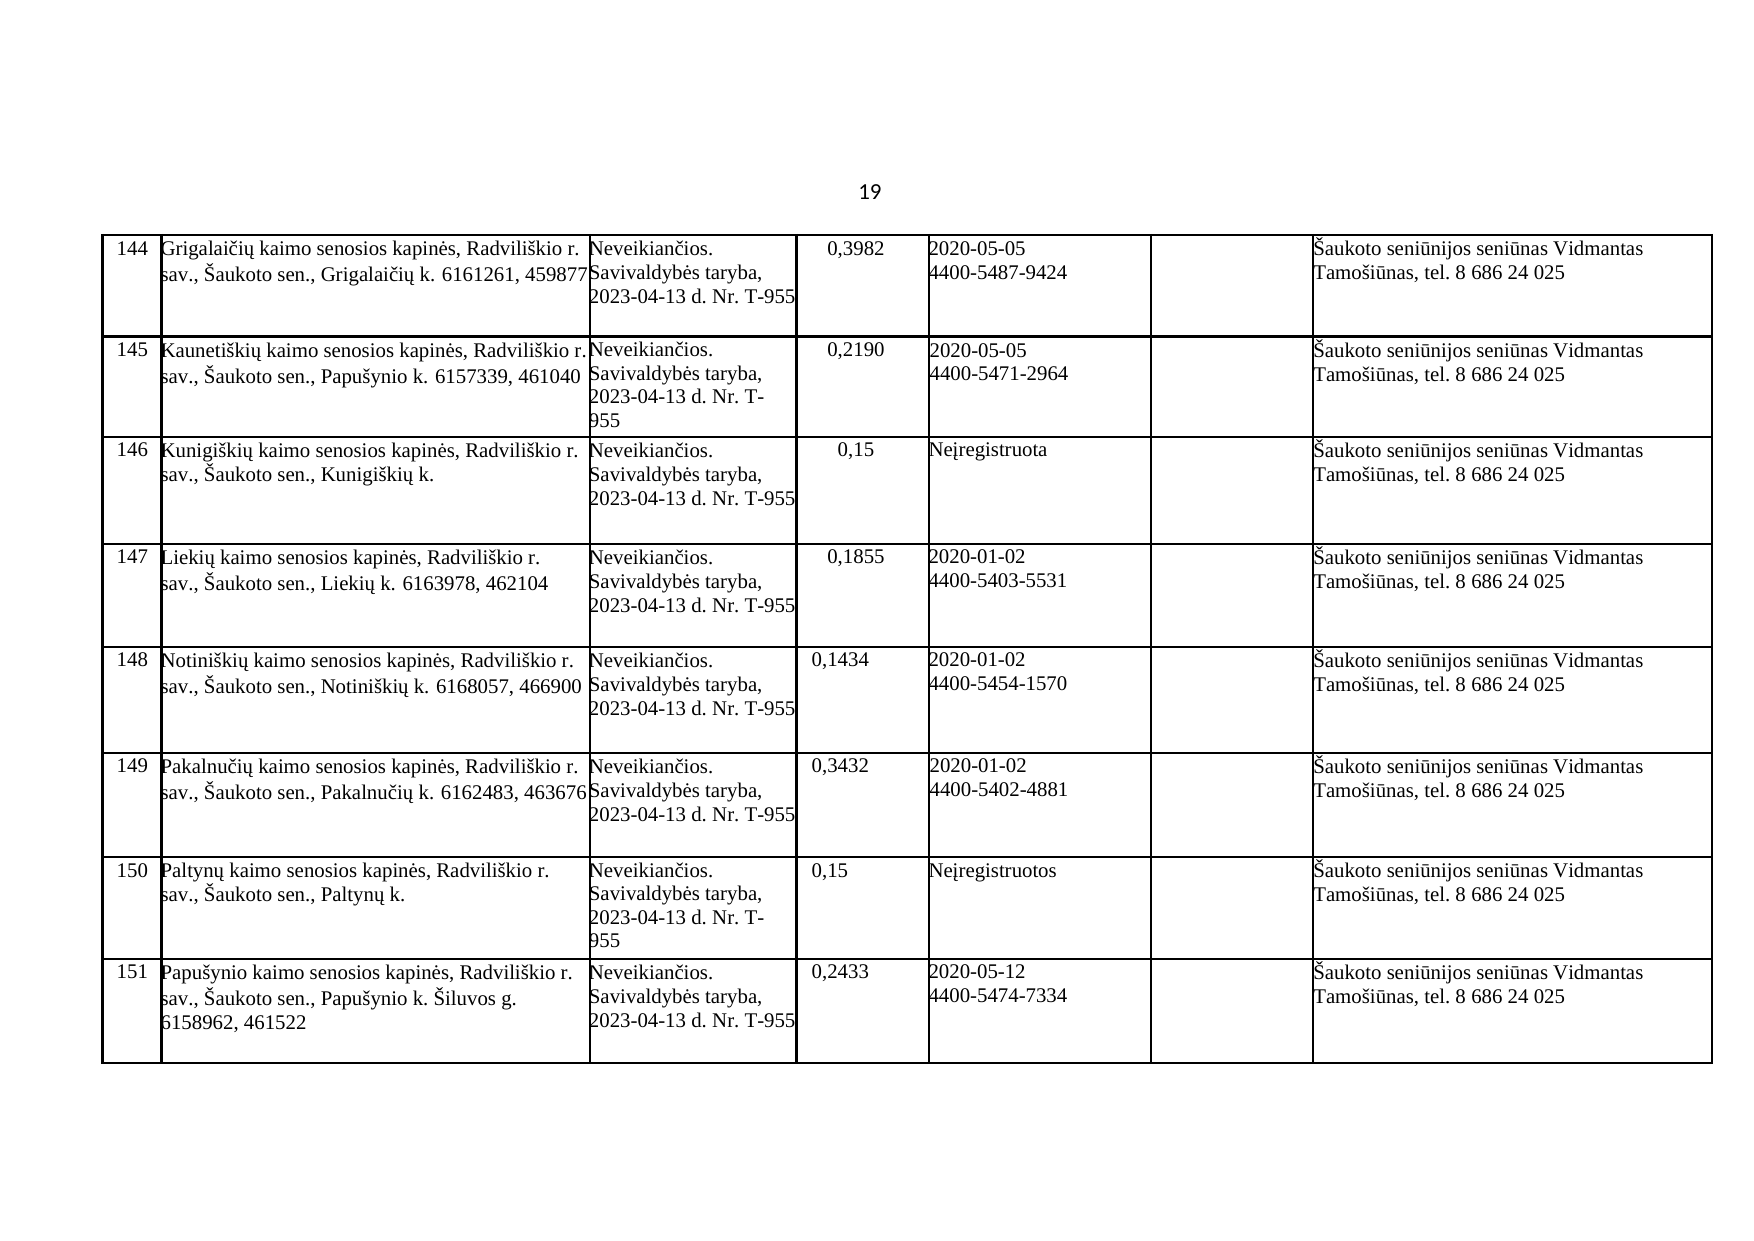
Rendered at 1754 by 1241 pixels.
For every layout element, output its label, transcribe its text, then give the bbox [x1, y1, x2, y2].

table_cell [1152, 858, 1312, 957]
table_cell 0,2190 [798, 338, 928, 436]
table_cell Neveikiančios. Savivaldybės taryba, 2023-04-13 d. Nr. T-955 [591, 648, 795, 752]
table_cell 2020-05-05 4400-5487-9424 [930, 236, 1150, 335]
table_cell Šaukoto seniūnijos seniūnas Vidmantas Tamošiūnas, tel. 8 686 24 025 [1314, 648, 1711, 752]
table_cell Šaukoto seniūnijos seniūnas Vidmantas Tamošiūnas, tel. 8 686 24 025 [1314, 236, 1711, 335]
table_cell Neįregistruotos [930, 858, 1150, 957]
table_cell [1152, 648, 1312, 752]
table_cell Neveikiančios. Savivaldybės taryba, 2023-04-13 d. Nr. T-955 [591, 236, 795, 335]
table_cell Kaunetiškių kaimo senosios kapinės, Radviliškio r. sav., Šaukoto sen., Papušynio k. 6157339, 461040 [163, 338, 589, 436]
table_cell Liekių kaimo senosios kapinės, Radviliškio r. sav., Šaukoto sen., Liekių k. 6163978, 462104 [163, 545, 589, 646]
table_cell 145 [104, 338, 160, 436]
table_cell Šaukoto seniūnijos seniūnas Vidmantas Tamošiūnas, tel. 8 686 24 025 [1314, 858, 1711, 957]
table_cell Paltynų kaimo senosios kapinės, Radviliškio r. sav., Šaukoto sen., Paltynų k. [163, 858, 589, 957]
table_cell [1152, 338, 1312, 436]
table_cell Pakalnučių kaimo senosios kapinės, Radviliškio r. sav., Šaukoto sen., Pakalnučių k. 6162483, 463676 [163, 754, 589, 856]
table_cell Neveikiančios. Savivaldybės taryba, 2023-04-13 d. Nr. T-955 [591, 960, 795, 1062]
table_cell 0,15 [798, 438, 928, 543]
table_cell Šaukoto seniūnijos seniūnas Vidmantas Tamošiūnas, tel. 8 686 24 025 [1314, 545, 1711, 646]
table_cell Notiniškių kaimo senosios kapinės, Radviliškio r. sav., Šaukoto sen., Notiniškių k. 6168057, 466900 [163, 648, 589, 752]
table_cell 2020-05-05 4400-5471-2964 [930, 338, 1150, 436]
table_cell 149 [104, 754, 160, 856]
table_cell 0,3982 [798, 236, 928, 335]
table_cell [1152, 545, 1312, 646]
table_cell [1152, 236, 1312, 335]
table_cell Neveikiančios. Savivaldybės taryba, 2023-04-13 d. Nr. T-955 [591, 858, 795, 957]
table_cell [1152, 438, 1312, 543]
table_cell Šaukoto seniūnijos seniūnas Vidmantas Tamošiūnas, tel. 8 686 24 025 [1314, 754, 1711, 856]
table_cell 147 [104, 545, 160, 646]
table_cell 150 [104, 858, 160, 957]
table_cell 151 [104, 960, 160, 1062]
table_cell [1152, 960, 1312, 1062]
table_cell 0,2433 [798, 960, 928, 1062]
table_cell Šaukoto seniūnijos seniūnas Vidmantas Tamošiūnas, tel. 8 686 24 025 [1314, 438, 1711, 543]
table_cell 146 [104, 438, 160, 543]
table_cell Neįregistruota [930, 438, 1150, 543]
table_cell 2020-01-02 4400-5454-1570 [930, 648, 1150, 752]
table_cell 0,1434 [798, 648, 928, 752]
table_cell Šaukoto seniūnijos seniūnas Vidmantas Tamošiūnas, tel. 8 686 24 025 [1314, 338, 1711, 436]
table_cell 0,1855 [798, 545, 928, 646]
table_cell Neveikiančios. Savivaldybės taryba, 2023-04-13 d. Nr. T-955 [591, 754, 795, 856]
table_cell Šaukoto seniūnijos seniūnas Vidmantas Tamošiūnas, tel. 8 686 24 025 [1314, 960, 1711, 1062]
table_cell Kunigiškių kaimo senosios kapinės, Radviliškio r. sav., Šaukoto sen., Kunigiškių k. [163, 438, 589, 543]
table_cell Neveikiančios. Savivaldybės taryba, 2023-04-13 d. Nr. T-955 [591, 545, 795, 646]
table_cell 2020-01-02 4400-5402-4881 [930, 754, 1150, 856]
table_cell 144 [104, 236, 160, 335]
table_cell Grigalaičių kaimo senosios kapinės, Radviliškio r. sav., Šaukoto sen., Grigalaičių k. 6161261, 459877 [163, 236, 589, 335]
table_cell 0,15 [798, 858, 928, 957]
table_cell [1152, 754, 1312, 856]
table_cell Neveikiančios. Savivaldybės taryba, 2023-04-13 d. Nr. T-955 [591, 338, 795, 436]
table_cell 2020-05-12 4400-5474-7334 [930, 960, 1150, 1062]
table_cell 148 [104, 648, 160, 752]
table_cell 0,3432 [798, 754, 928, 856]
table_cell Neveikiančios. Savivaldybės taryba, 2023-04-13 d. Nr. T-955 [591, 438, 795, 543]
table_cell Papušynio kaimo senosios kapinės, Radviliškio r. sav., Šaukoto sen., Papušynio k. Šiluvos g. 6158962, 461522 [163, 960, 589, 1062]
table_cell 2020-01-02 4400-5403-5531 [930, 545, 1150, 646]
